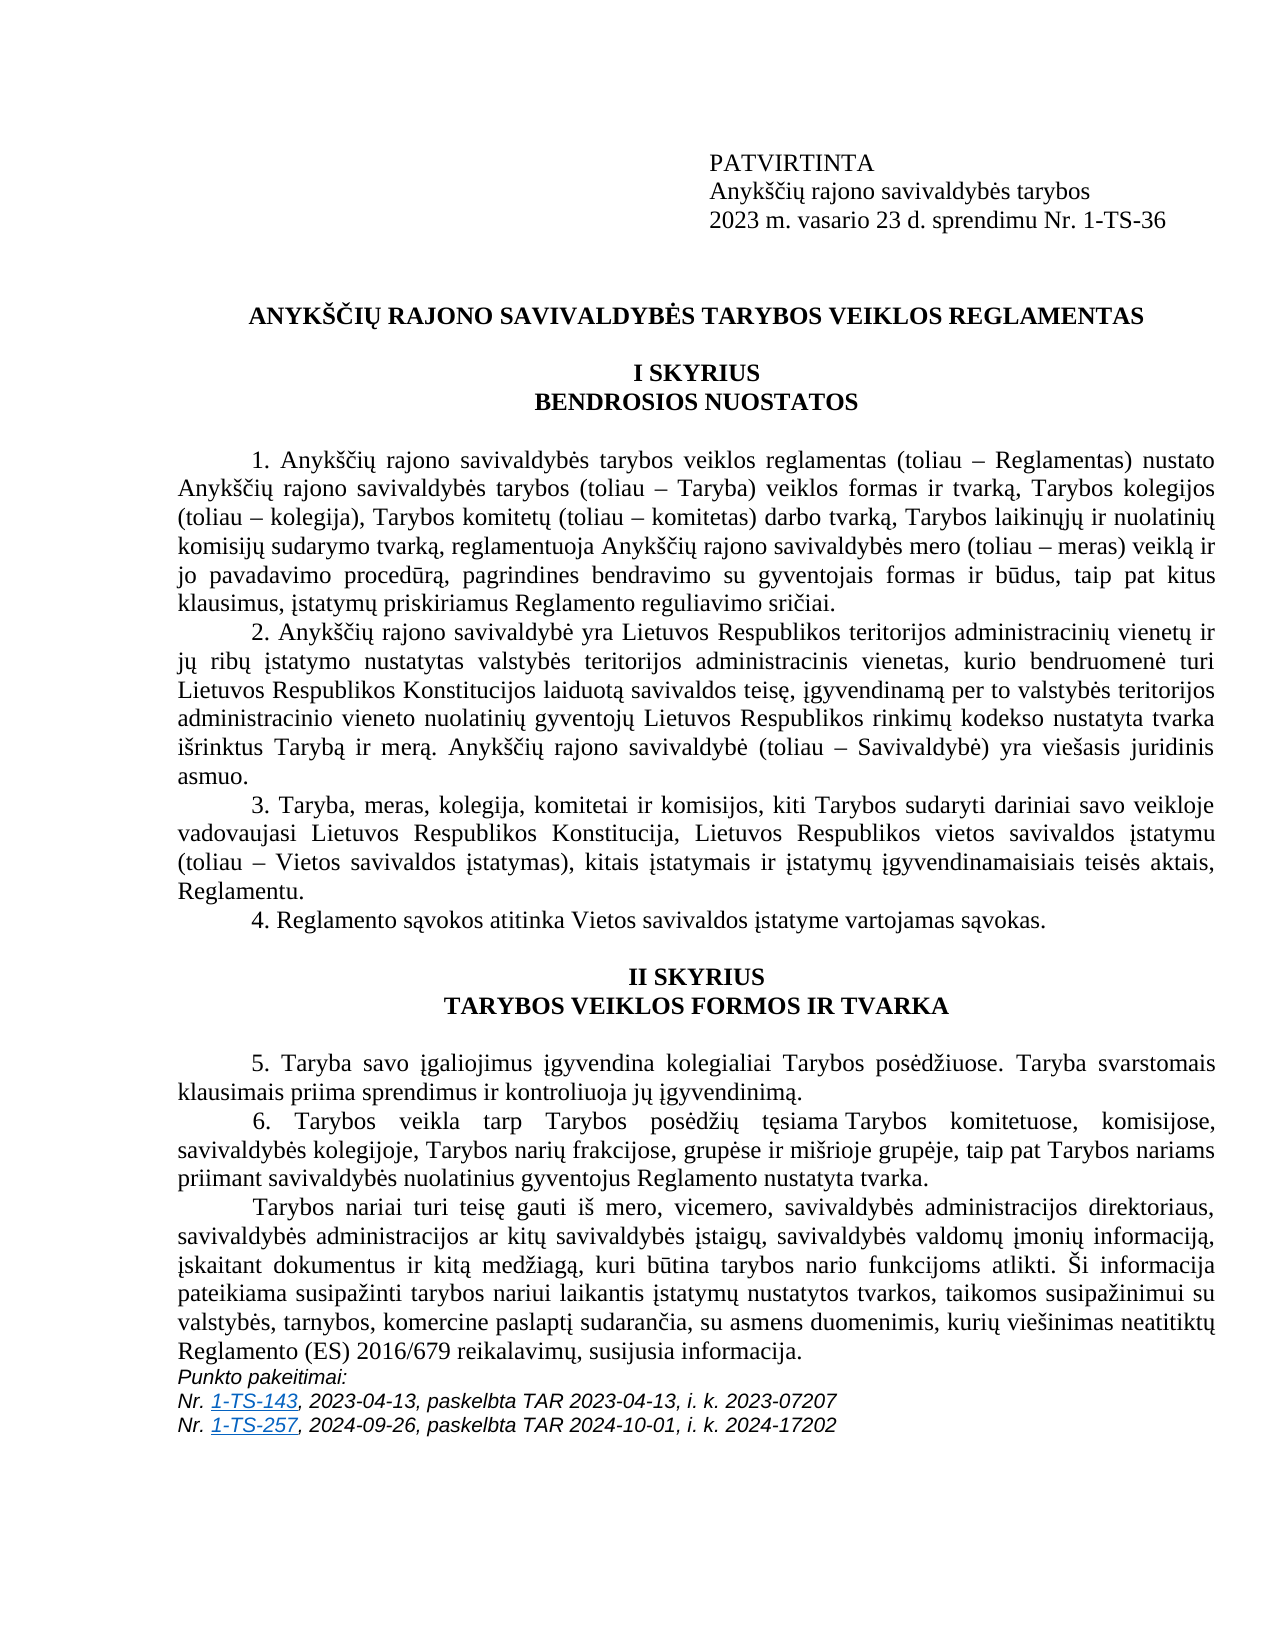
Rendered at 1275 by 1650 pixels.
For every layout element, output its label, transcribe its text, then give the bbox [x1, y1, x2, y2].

text 3. Taryba, meras, kolegija, komitetai ir komisijos, kiti Tarybos sudaryti dariniai savo veikloje vadovaujasi Lietuvos Respublikos Konstitucija, Lietuvos Respublikos vietos savivaldos įstatymu (toliau – Vietos savivaldos įstatymas), kitais įstatymais ir įstatymų įgyvendinamaisiais teisės aktais, Reglamentu. [177, 790, 1216, 905]
text 6. Tarybos veikla tarp Tarybos posėdžių tęsiama Tarybos komitetuose, komisijose, savivaldybės kolegijoje, Tarybos narių frakcijose, grupėse ir mišrioje grupėje, taip pat Tarybos nariams priimant savivaldybės nuolatinius gyventojus Reglamento nustatyta tvarka. [177, 1106, 1216, 1192]
text 2. Anykščių rajono savivaldybė yra Lietuvos Respublikos teritorijos administracinių vienetų ir jų ribų įstatymo nustatytas valstybės teritorijos administracinis vienetas, kurio bendruomenė turi Lietuvos Respublikos Konstitucijos laiduotą savivaldos teisę, įgyvendinamą per to valstybės teritorijos administracinio vieneto nuolatinių gyventojų Lietuvos Respublikos rinkimų kodekso nustatyta tvarka išrinktus Tarybą ir merą. Anykščių rajono savivaldybė (toliau – Savivaldybė) yra viešasis juridinis asmuo. [177, 617, 1216, 790]
text Punkto pakeitimai: [177, 1365, 1216, 1389]
text PATVIRTINTA [709, 148, 1216, 176]
text II SKYRIUS [177, 962, 1216, 991]
text I SKYRIUS [177, 358, 1216, 387]
text Nr. 1-TS-143, 2023-04-13, paskelbta TAR 2023-04-13, i. k. 2023-07207 [177, 1389, 1216, 1413]
text TARYBOS VEIKLOS FORMOS IR TVARKA [177, 991, 1216, 1020]
text 5. Taryba savo įgaliojimus įgyvendina kolegialiai Tarybos posėdžiuose. Taryba svarstomais klausimais priima sprendimus ir kontroliuoja jų įgyvendinimą. [177, 1048, 1216, 1106]
text Nr. 1-TS-257, 2024-09-26, paskelbta TAR 2024-10-01, i. k. 2024-17202 [177, 1413, 1216, 1437]
text ANYKŠČIŲ RAJONO SAVIVALDYBĖS TARYBOS VEIKLOS REGLAMENTAS [177, 301, 1216, 330]
text Tarybos nariai turi teisę gauti iš mero, vicemero, savivaldybės administracijos direktoriaus, savivaldybės administracijos ar kitų savivaldybės įstaigų, savivaldybės valdomų įmonių informaciją, įskaitant dokumentus ir kitą medžiagą, kuri būtina tarybos nario funkcijoms atlikti. Ši informacija pateikiama susipažinti tarybos nariui laikantis įstatymų nustatytos tvarkos, taikomos susipažinimui su valstybės, tarnybos, komercine paslaptį sudarančia, su asmens duomenimis, kurių viešinimas neatitiktų Reglamento (ES) 2016/679 reikalavimų, susijusia informacija. [177, 1192, 1216, 1365]
text Anykščių rajono savivaldybės tarybos [709, 176, 1216, 205]
text BENDROSIOS NUOSTATOS [177, 387, 1216, 416]
text 4. Reglamento sąvokos atitinka Vietos savivaldos įstatyme vartojamas sąvokas. [177, 905, 1216, 933]
text 1. Anykščių rajono savivaldybės tarybos veiklos reglamentas (toliau – Reglamentas) nustato Anykščių rajono savivaldybės tarybos (toliau – Taryba) veiklos formas ir tvarką, Tarybos kolegijos (toliau – kolegija), Tarybos komitetų (toliau – komitetas) darbo tvarką, Tarybos laikinųjų ir nuolatinių komisijų sudarymo tvarką, reglamentuoja Anykščių rajono savivaldybės mero (toliau – meras) veiklą ir jo pavadavimo procedūrą, pagrindines bendravimo su gyventojais formas ir būdus, taip pat kitus klausimus, įstatymų priskiriamus Reglamento reguliavimo sričiai. [177, 445, 1216, 617]
text 2023 m. vasario 23 d. sprendimu Nr. 1-TS-36 [709, 205, 1216, 234]
